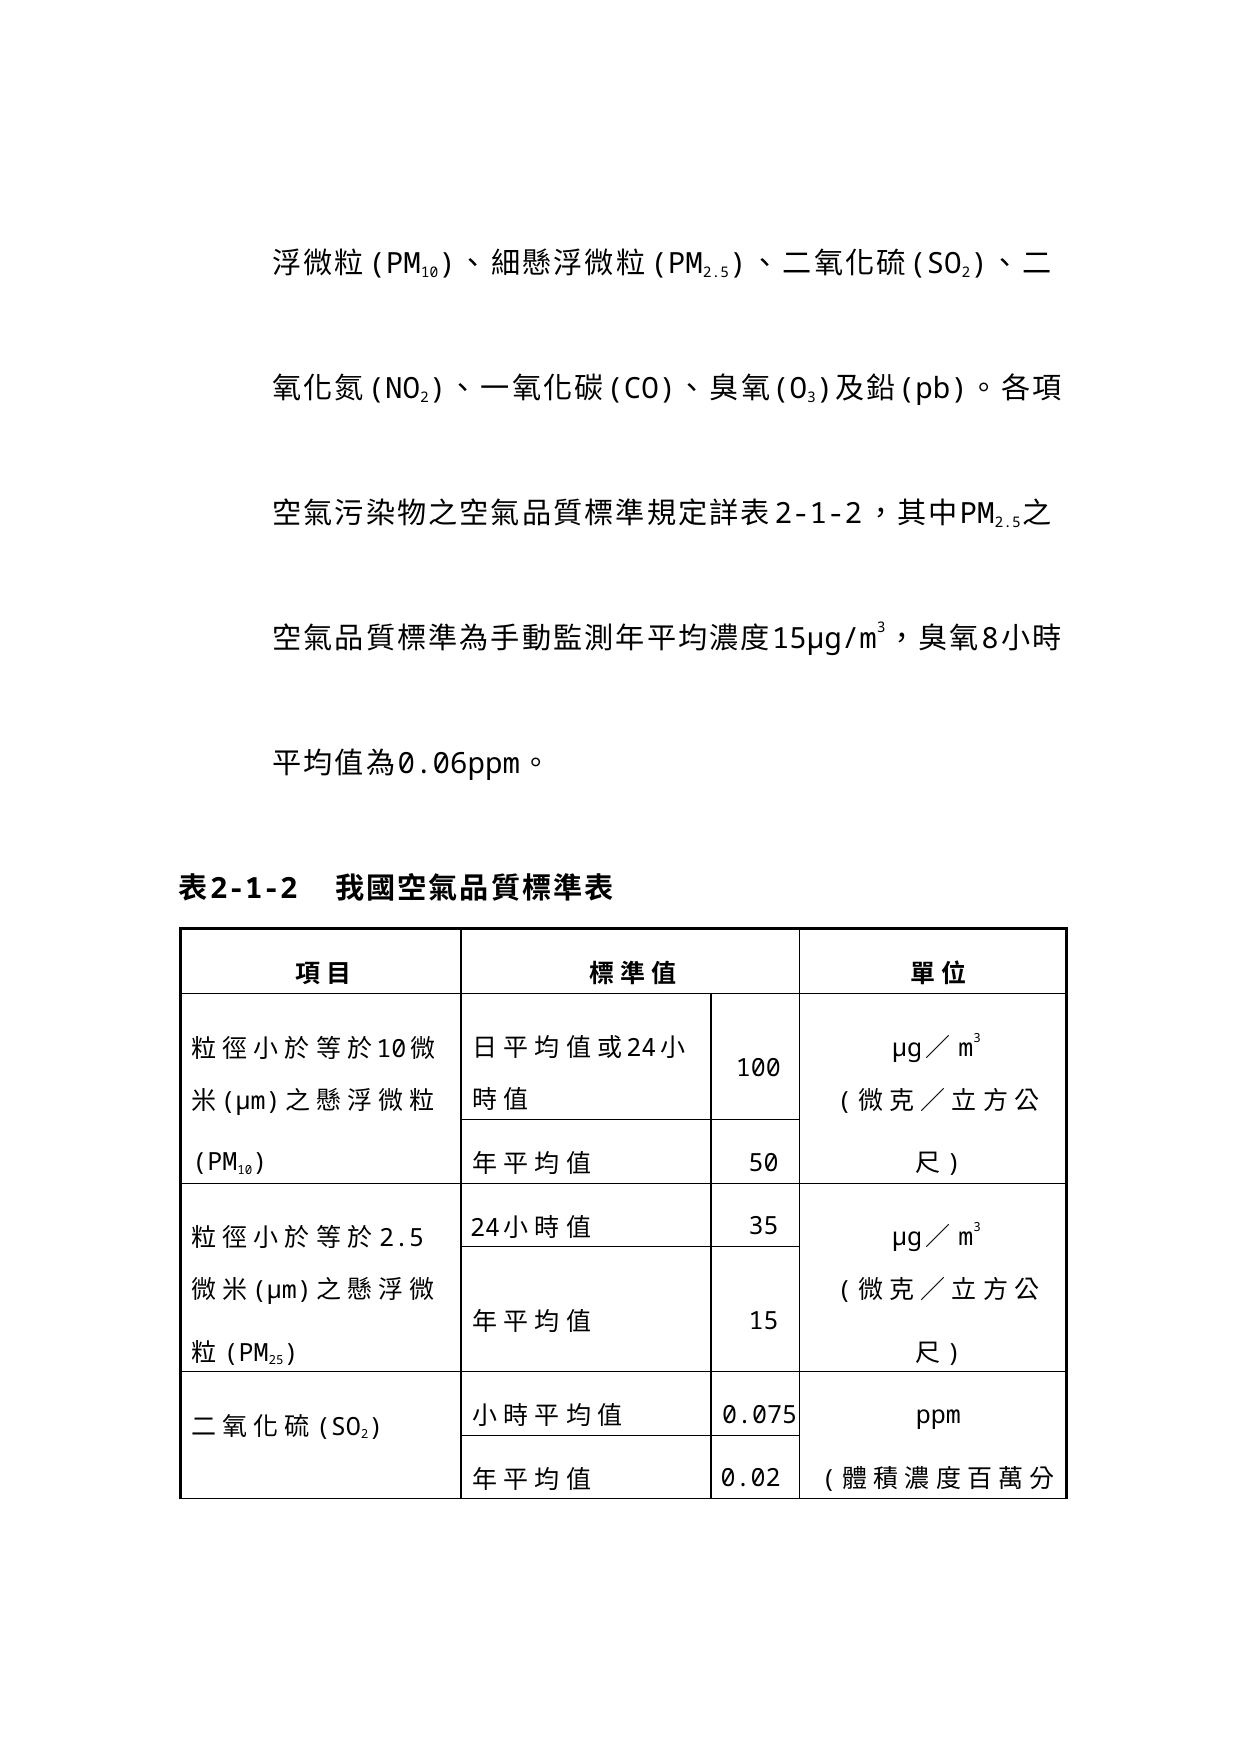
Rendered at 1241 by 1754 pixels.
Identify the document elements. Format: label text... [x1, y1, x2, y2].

table_cell 粒徑小於等於2.5微米(μm)之懸浮微粒(PM25) [182, 1184, 460, 1371]
table_cell 二氧化硫(SO2) [182, 1372, 460, 1498]
table_header 標準值 [462, 930, 799, 993]
table_header 單位 [800, 930, 1065, 993]
table_cell 年平均值 [462, 1120, 710, 1182]
table_cell 35 [712, 1184, 799, 1246]
table_cell μg／m3 (微克／立方公尺) [800, 1184, 1065, 1371]
table_header 項目 [182, 930, 460, 993]
table_cell 0.075 [712, 1372, 799, 1434]
table_cell 100 [712, 994, 799, 1119]
table_cell 15 [712, 1247, 799, 1371]
table_cell 0.02 [712, 1436, 799, 1498]
table_cell 50 [712, 1120, 799, 1182]
table_cell 年平均值 [462, 1436, 710, 1498]
text 我國空氣品質標準主要係依據空氣中常見污染物對人體健康風險及社會福祉影響等進行評估後訂定。環境部於109 年9 月18 日修正發布之空氣品質污染物分別為懸浮微粒(PM10)、細懸浮微粒(PM2.5)、二氧化硫(SO2)、二氧化氮(NO2)、一氧化碳(CO)、臭氧(O3)及鉛(pb)。各項空氣污染物之空氣品質標準規定詳表2-1-2，其中PM2.5之空氣品質標準為手動監測年平均濃度15μg/m3，臭氧8小時平均值為0.06ppm。 [266, 177, 1063, 802]
table_cell 粒徑小於等於10微米(μm)之懸浮微粒(PM10) [182, 994, 460, 1182]
table_cell 24小時值 [462, 1184, 710, 1246]
table_cell μg／m3 (微克／立方公尺) [800, 994, 1065, 1182]
text 表2-1-2 我國空氣品質標準表 [171, 802, 1137, 927]
table_cell 年平均值 [462, 1247, 710, 1371]
table_cell 日平均值或24小時值 [462, 994, 710, 1119]
table_cell ppm (體積濃度百萬分之一) [800, 1372, 1065, 1498]
table_cell 小時平均值 [462, 1372, 710, 1434]
